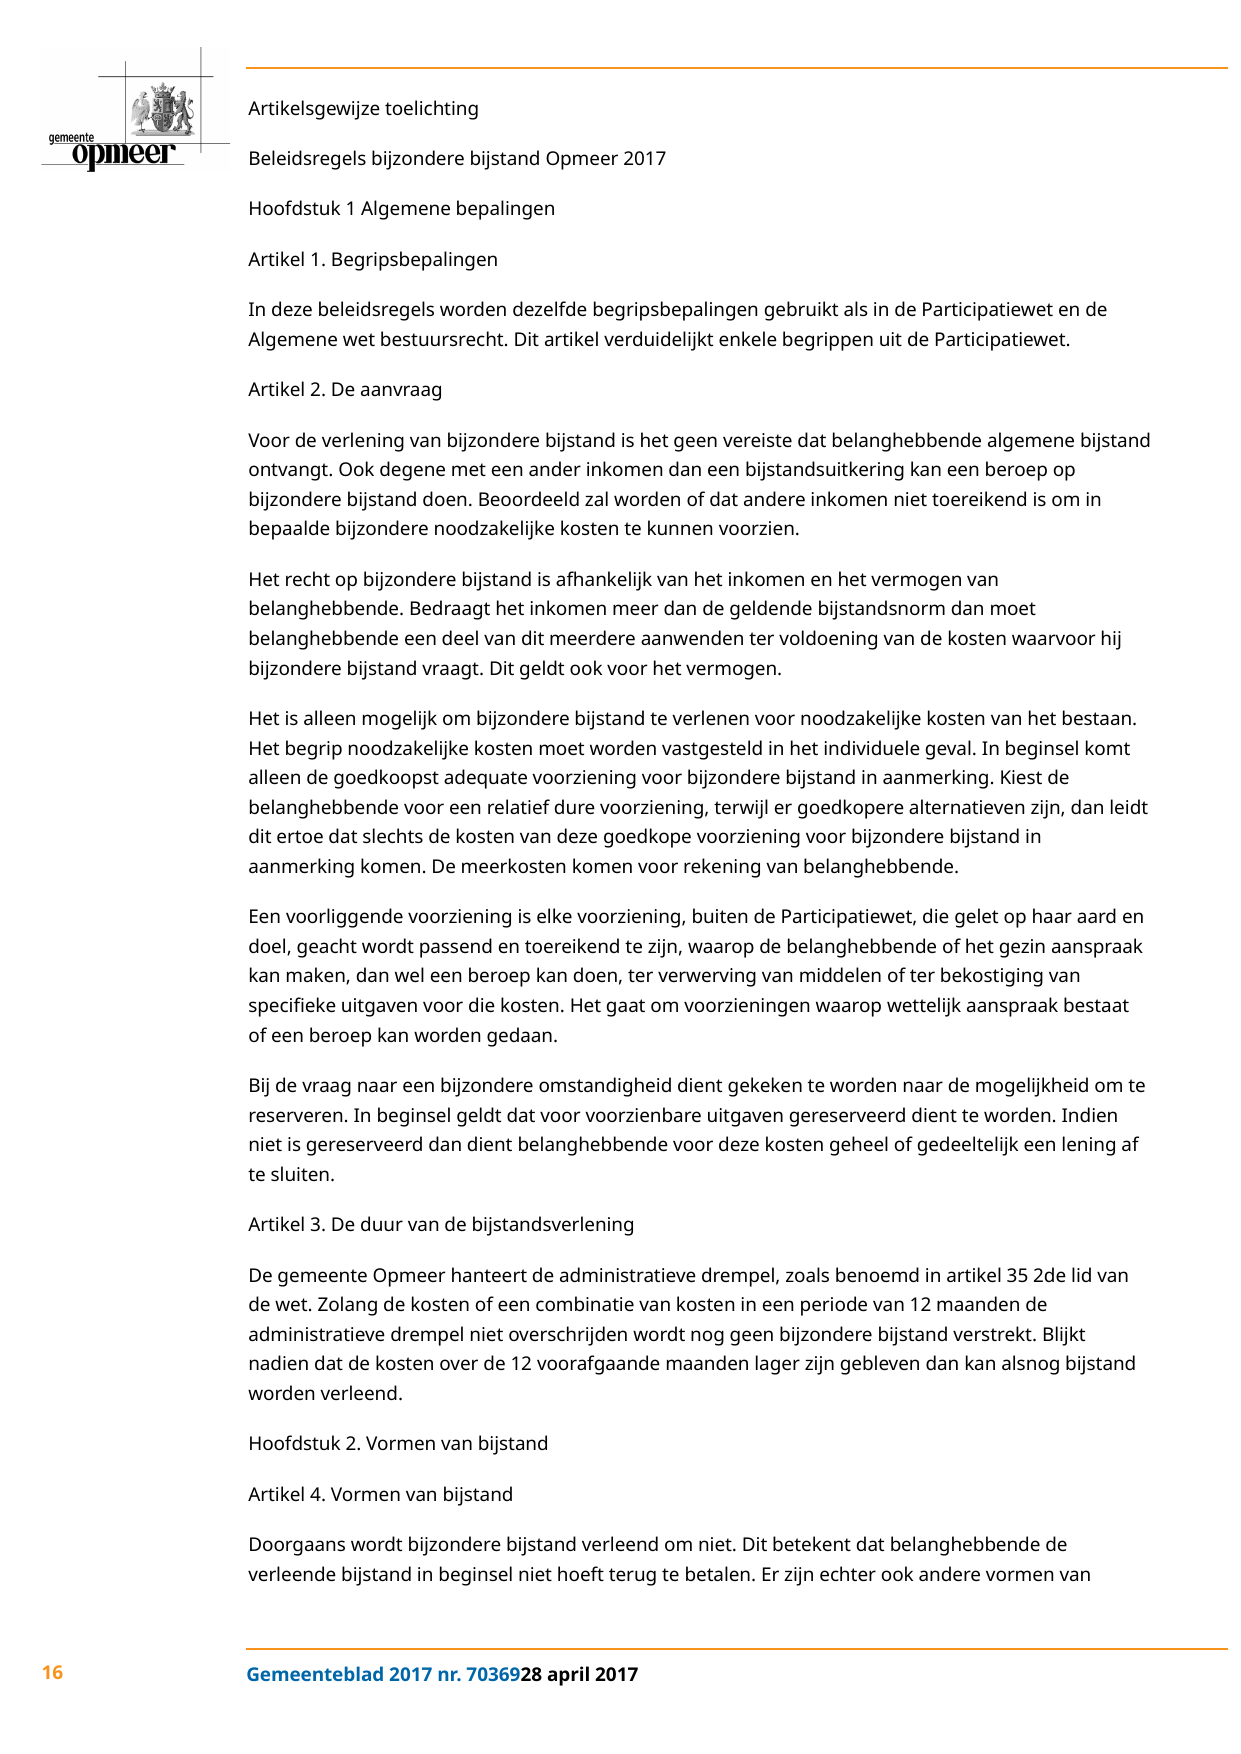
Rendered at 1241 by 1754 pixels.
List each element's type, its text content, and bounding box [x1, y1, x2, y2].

text Het is alleen mogelijk om bijzondere bijstand te verlenen voor noodzakelijke kosten van het bestaan. Het begrip noodzakelijke kosten moet worden vastgesteld in het individuele geval. In beginsel komt alleen de goedkoopst adequate voorziening voor bijzondere bijstand in aanmerking. Kiest de belanghebbende voor een relatief dure voorziening, terwijl er goedkopere alternatieven zijn, dan leidt dit ertoe dat slechts de kosten van deze goedkope voorziening voor bijzondere bijstand in aanmerking komen. De meerkosten komen voor rekening van belanghebbende. [248, 705, 1152, 879]
picture [41, 47, 231, 172]
text Bij de vraag naar een bijzondere omstandigheid dient gekeken te worden naar de mogelijkheid om te reserveren. In beginsel geldt dat voor voorzienbare uitgaven gereserveerd dient te worden. Indien niet is gereserveerd dan dient belanghebbende voor deze kosten geheel of gedeeltelijk een lening af te sluiten. [248, 1072, 1152, 1187]
text Voor de verlening van bijzondere bijstand is het geen vereiste dat belanghebbende algemene bijstand ontvangt. Ook degene met een ander inkomen dan een bijstandsuitkering kan een beroep op bijzondere bijstand doen. Beoordeeld zal worden of dat andere inkomen niet toereikend is om in bepaalde bijzondere noodzakelijke kosten te kunnen voorzien. [248, 427, 1152, 541]
text Doorgaans wordt bijzondere bijstand verleend om niet. Dit betekent dat belanghebbende de verleende bijstand in beginsel niet hoeft terug te betalen. Er zijn echter ook andere vormen van [248, 1531, 1152, 1587]
text Hoofdstuk 2. Vormen van bijstand [248, 1431, 1152, 1456]
text Artikel 3. De duur van de bijstandsverlening [248, 1211, 1152, 1237]
text Artikel 1. Begripsbepalingen [248, 246, 1152, 272]
text Artikel 2. De aanvraag [248, 376, 1152, 402]
text In deze beleidsregels worden dezelfde begripsbepalingen gebruikt als in de Participatiewet en de Algemene wet bestuursrecht. Dit artikel verduidelijkt enkele begrippen uit de Participatiewet. [248, 296, 1152, 352]
text Artikelsgewijze toelichting [248, 95, 1152, 121]
text De gemeente Opmeer hanteert de administratieve drempel, zoals benoemd in artikel 35 2de lid van de wet. Zolang de kosten of een combinatie van kosten in een periode van 12 maanden de administratieve drempel niet overschrijden wordt nog geen bijzondere bijstand verstrekt. Blijkt nadien dat de kosten over de 12 voorafgaande maanden lager zijn gebleven dan kan alsnog bijstand worden verleend. [248, 1262, 1152, 1406]
text Beleidsregels bijzondere bijstand Opmeer 2017 [248, 145, 1152, 171]
text Een voorliggende voorziening is elke voorziening, buiten de Participatiewet, die gelet op haar aard en doel, geacht wordt passend en toereikend te zijn, waarop de belanghebbende of het gezin aanspraak kan maken, dan wel een beroep kan doen, ter verwerving van middelen of ter bekostiging van specifieke uitgaven voor die kosten. Het gaat om voorzieningen waarop wettelijk aanspraak bestaat of een beroep kan worden gedaan. [248, 903, 1152, 1048]
text Artikel 4. Vormen van bijstand [248, 1481, 1152, 1507]
text Hoofdstuk 1 Algemene bepalingen [248, 196, 1152, 221]
text Het recht op bijzondere bijstand is afhankelijk van het inkomen en het vermogen van belanghebbende. Bedraagt het inkomen meer dan de geldende bijstandsnorm dan moet belanghebbende een deel van dit meerdere aanwenden ter voldoening van de kosten waarvoor hij bijzondere bijstand vraagt. Dit geldt ook voor het vermogen. [248, 566, 1152, 681]
